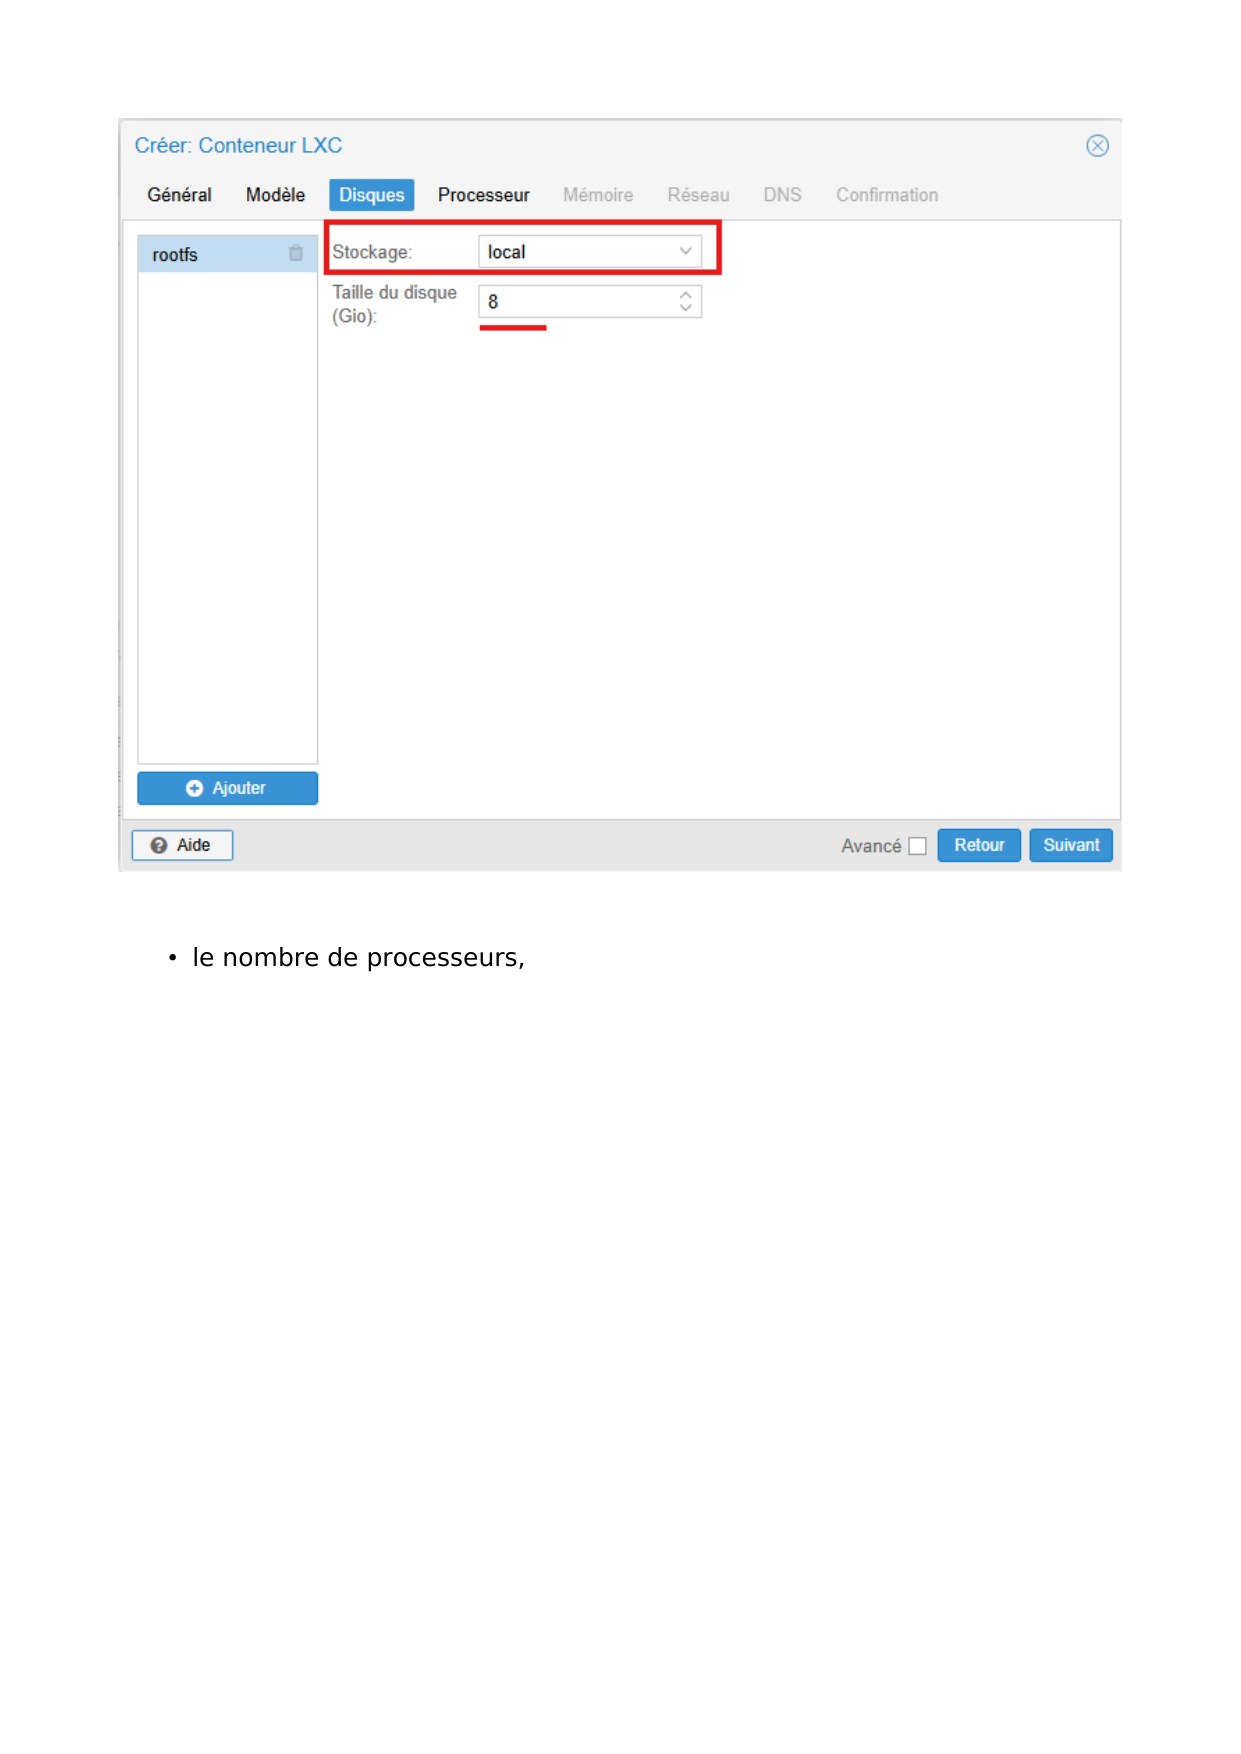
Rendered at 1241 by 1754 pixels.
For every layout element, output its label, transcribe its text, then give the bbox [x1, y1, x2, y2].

list le nombre de processeurs, [177, 943, 1122, 972]
picture [118, 118, 1123, 872]
